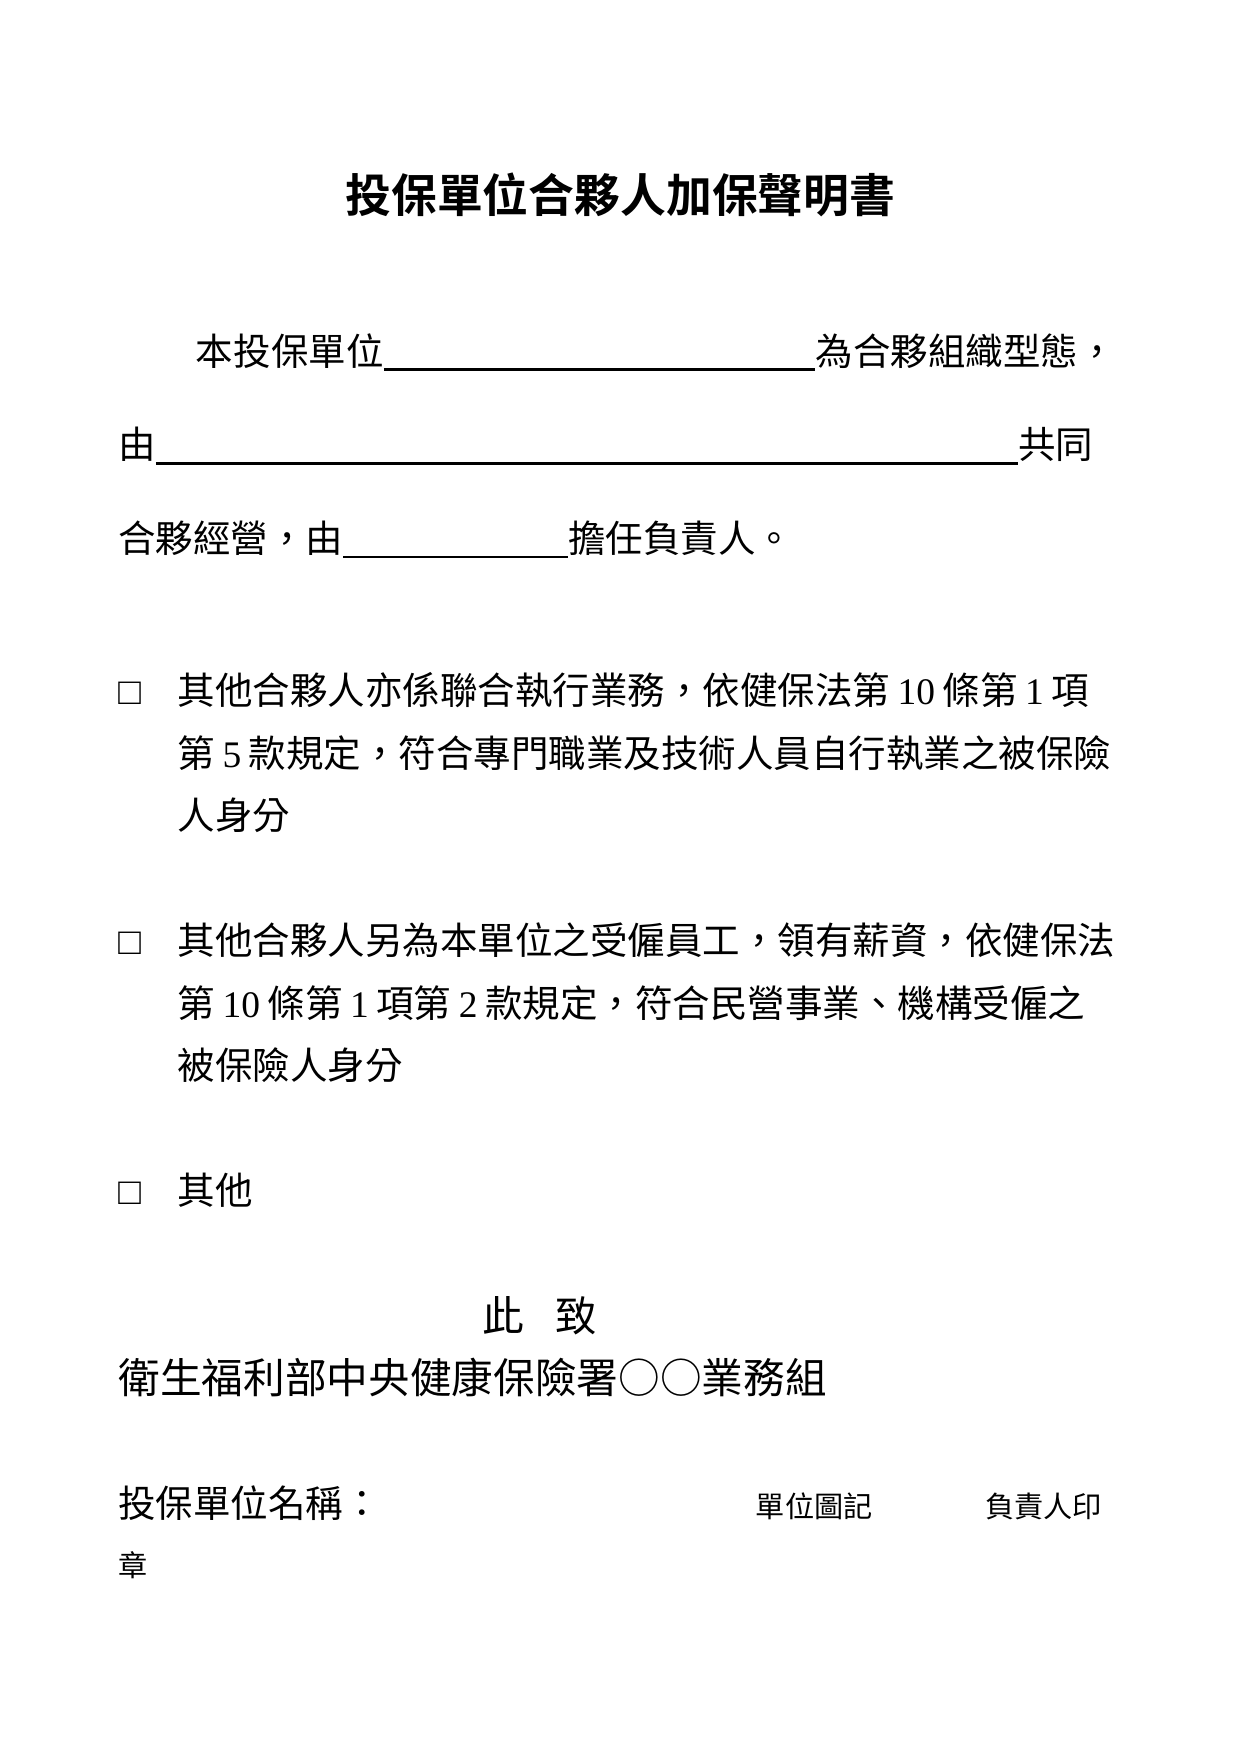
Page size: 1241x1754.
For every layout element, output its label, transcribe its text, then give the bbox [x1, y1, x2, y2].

list 其他 [118, 1147, 1122, 1209]
text 投保單位名稱： 單位圖記 負責人印章 [118, 1459, 1122, 1584]
text 衛生福利部中央健康保險署○○業務組 [118, 1334, 1122, 1397]
text 投保單位合夥人加保聲明書 [118, 119, 1122, 244]
list 其他合夥人亦係聯合執行業務，依健保法第10條第1項第5款規定，符合專門職業及技術人員自行執業之被保險人身分 [118, 647, 1122, 834]
text 此致 [118, 1272, 1122, 1334]
list 其他合夥人另為本單位之受僱員工，領有薪資，依健保法第10條第1項第2款規定，符合民營事業、機構受僱之被保險人身分 [118, 897, 1122, 1084]
text 本投保單位 為合夥組織型態，由 共同合夥經營，由 擔任負責人。 [118, 307, 1122, 557]
